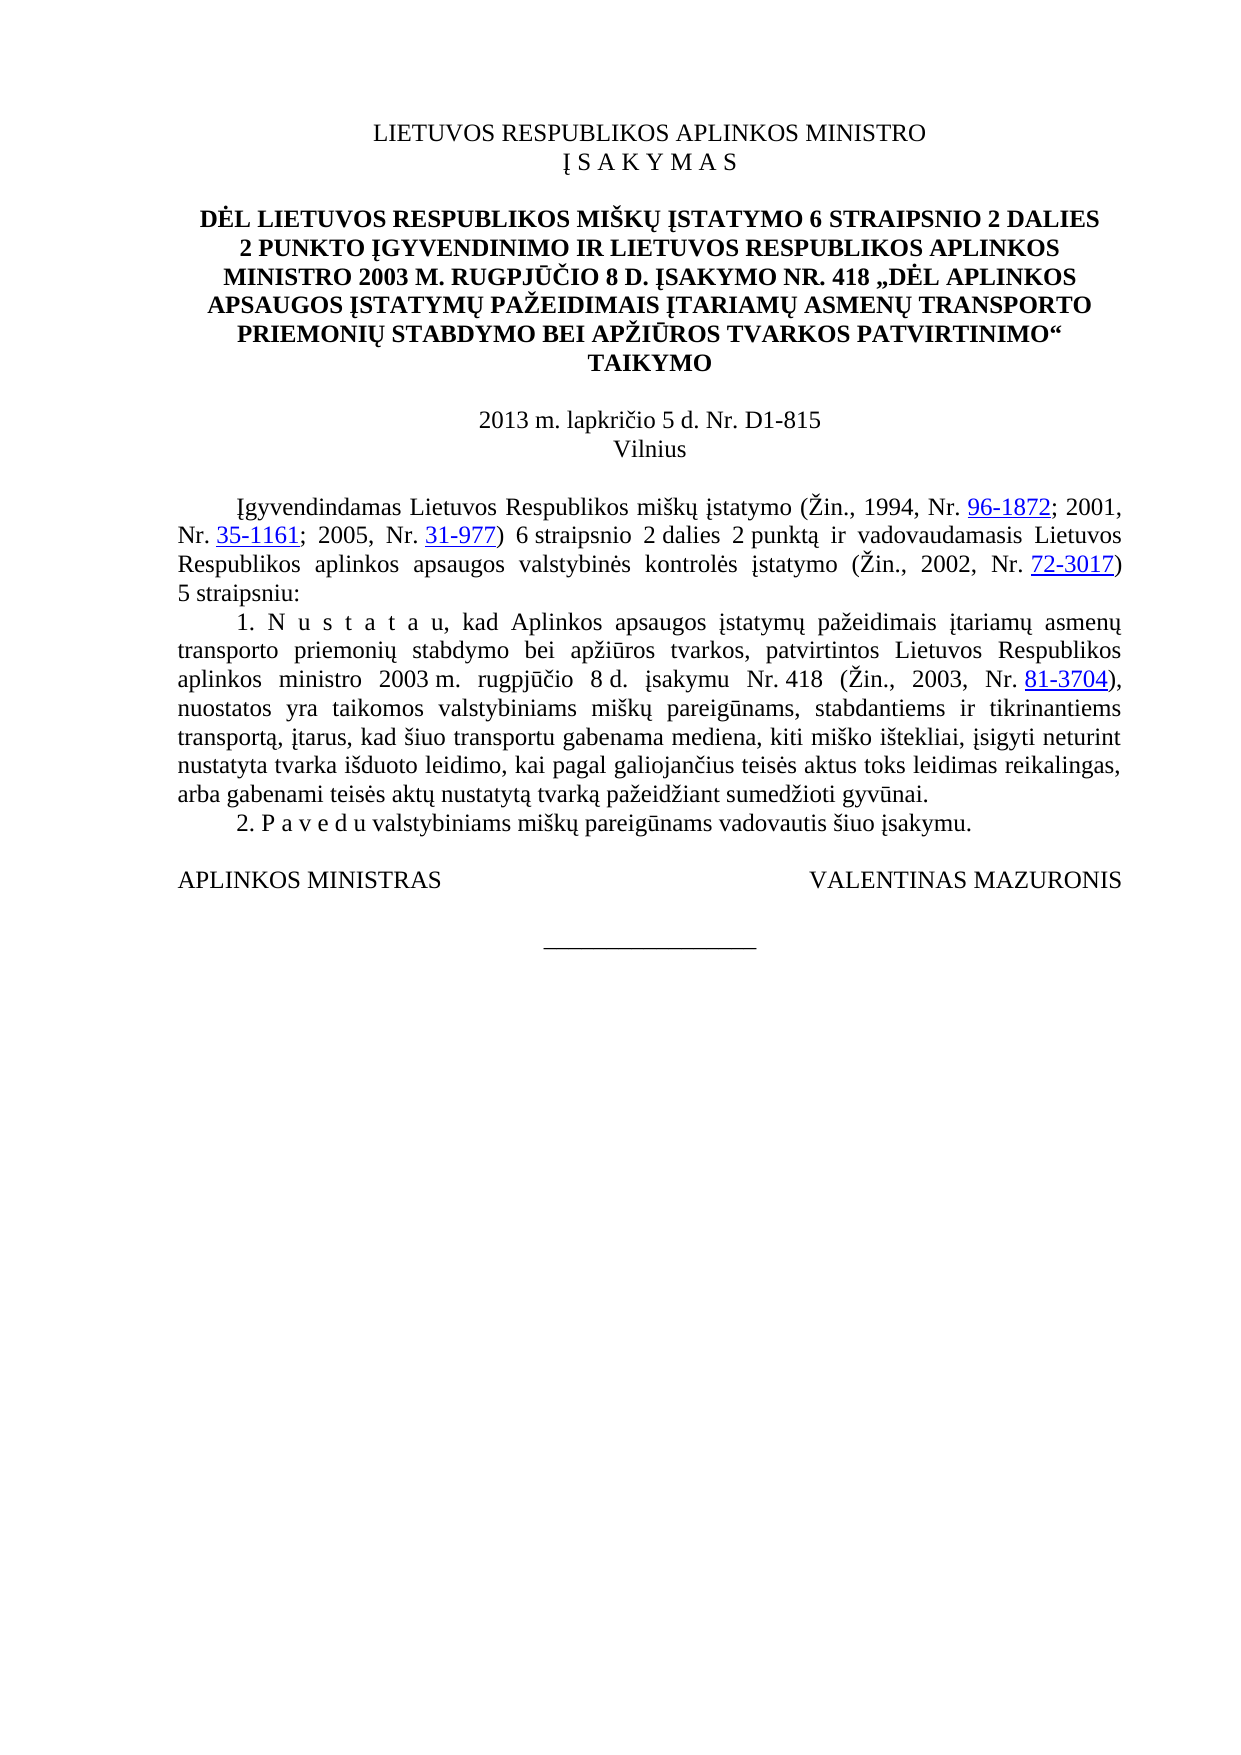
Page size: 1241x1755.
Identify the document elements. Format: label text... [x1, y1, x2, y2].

text Į S A K Y M A S [177, 147, 1122, 176]
text 2. P a v e d u valstybiniams miškų pareigūnams vadovautis šiuo įsakymu. [177, 808, 1122, 837]
text Vilnius [177, 434, 1122, 463]
text 1. N u s t a t a u, kad Aplinkos apsaugos įstatymų pažeidimais įtariamų asmenų transporto priemonių stabdymo bei apžiūros tvarkos, patvirtintos Lietuvos Respublikos aplinkos ministro 2003 m. rugpjūčio 8 d. įsakymu Nr. 418 (Žin., 2003, Nr. 81-3704), nuostatos yra taikomos valstybiniams miškų pareigūnams, stabdantiems ir tikrinantiems transportą, įtarus, kad šiuo transportu gabenama mediena, kiti miško ištekliai, įsigyti neturint nustatyta tvarka išduoto leidimo, kai pagal galiojančius teisės aktus toks leidimas reikalingas, arba gabenami teisės aktų nustatytą tvarką pažeidžiant sumedžioti gyvūnai. [177, 607, 1122, 808]
text _________________ [177, 923, 1122, 952]
text Įgyvendindamas Lietuvos Respublikos miškų įstatymo (Žin., 1994, Nr. 96-1872; 2001, Nr. 35-1161; 2005, Nr. 31-977) 6 straipsnio 2 dalies 2 punktą ir vadovaudamasis Lietuvos Respublikos aplinkos apsaugos valstybinės kontrolės įstatymo (Žin., 2002, Nr. 72-3017) 5 straipsniu: [177, 492, 1122, 607]
text LIETUVOS RESPUBLIKOS APLINKOS MINISTRO [177, 118, 1122, 147]
text 2013 m. lapkričio 5 d. Nr. D1-815 [177, 406, 1122, 434]
text Aplinkos ministras Valentinas Mazuronis [177, 866, 1122, 894]
text DĖL LIETUVOS RESPUBLIKOS MIŠKŲ ĮSTATYMO 6 STRAIPSNIO 2 DALIES 2 PUNKTO ĮGYVENDINIMO IR LIETUVOS RESPUBLIKOS APLINKOS MINISTRO 2003 M. RUGPJŪČIO 8 D. ĮSAKYMO Nr. 418 „DĖL APLINKOS APSAUGOS ĮSTATYMŲ PAŽEIDIMAIS ĮTARIAMŲ ASMENŲ TRANSPORTO PRIEMONIŲ STABDYMO BEI APŽIŪROS TVARKOS PATVIRTINIMO“ TAIKYMO [177, 204, 1122, 377]
